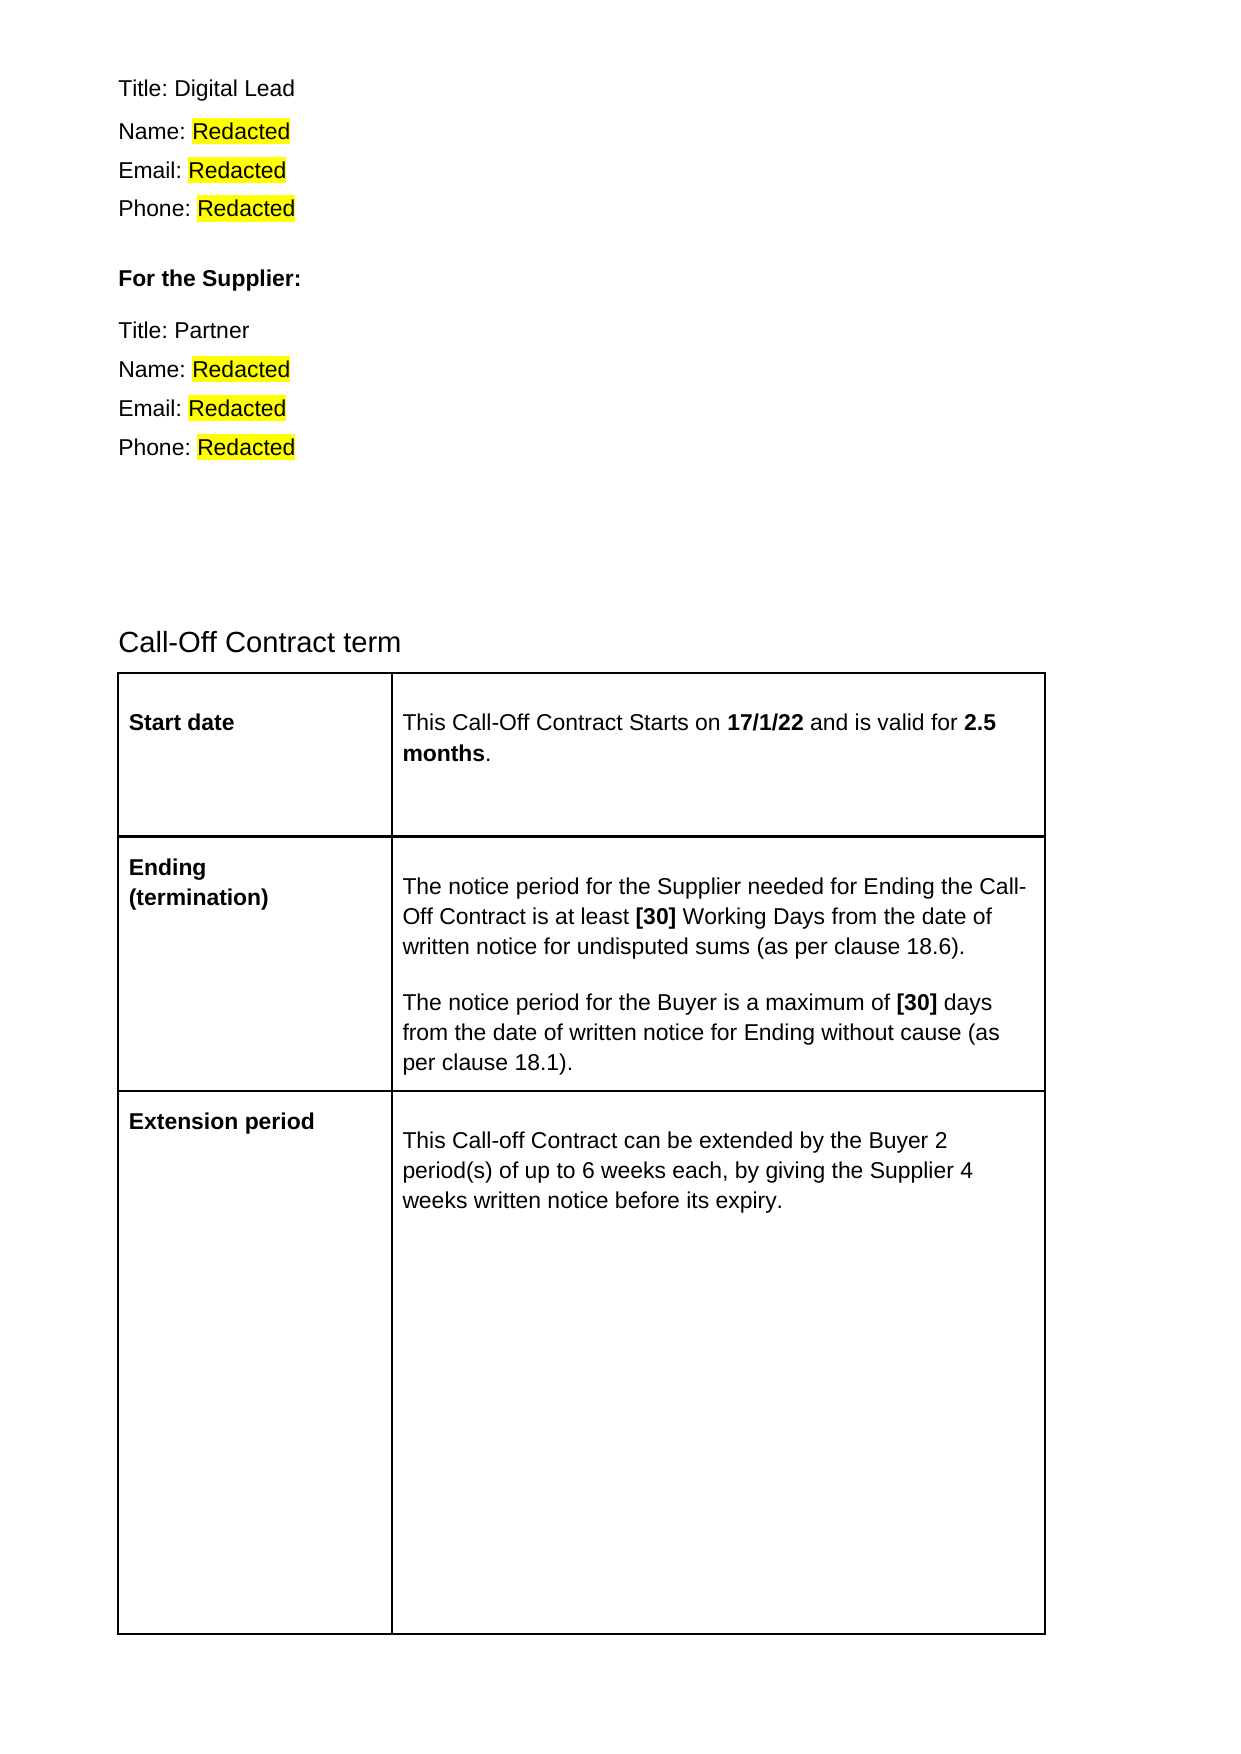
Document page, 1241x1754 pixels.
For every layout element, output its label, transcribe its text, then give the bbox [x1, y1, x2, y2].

text Name: Redacted [118, 118, 1122, 144]
table_header This Call-Off Contract Starts on 17/1/22 and is valid for 2.5 months. [393, 674, 1044, 835]
text Title: Partner [118, 317, 1122, 343]
text For the Supplier: [118, 264, 1122, 291]
table_cell Extension period [119, 1092, 391, 1633]
table_cell Ending (termination) [119, 838, 391, 1089]
text Phone: Redacted [118, 434, 1122, 460]
text Email: Redacted [118, 395, 1122, 421]
text Name: Redacted [118, 356, 1122, 382]
text Title: Digital Lead [118, 75, 1122, 101]
table_cell The notice period for the Supplier needed for Ending the Call-Off Contract is at least [30] Working Days from the date of written notice for undisputed sums (as per clause 18.6). The notice period for the Buyer is a maximum of [30] days from the date of written notice for Ending without cause (as per clause 18.1). [393, 838, 1044, 1089]
table_header Start date [119, 674, 391, 835]
text Email: Redacted [118, 157, 1122, 183]
table_cell This Call-off Contract can be extended by the Buyer 2 period(s) of up to 6 weeks each, by giving the Supplier 4 weeks written notice before its expiry. [393, 1092, 1044, 1633]
subtitle Call-Off Contract term [118, 625, 1122, 658]
text Phone: Redacted [118, 195, 1122, 222]
